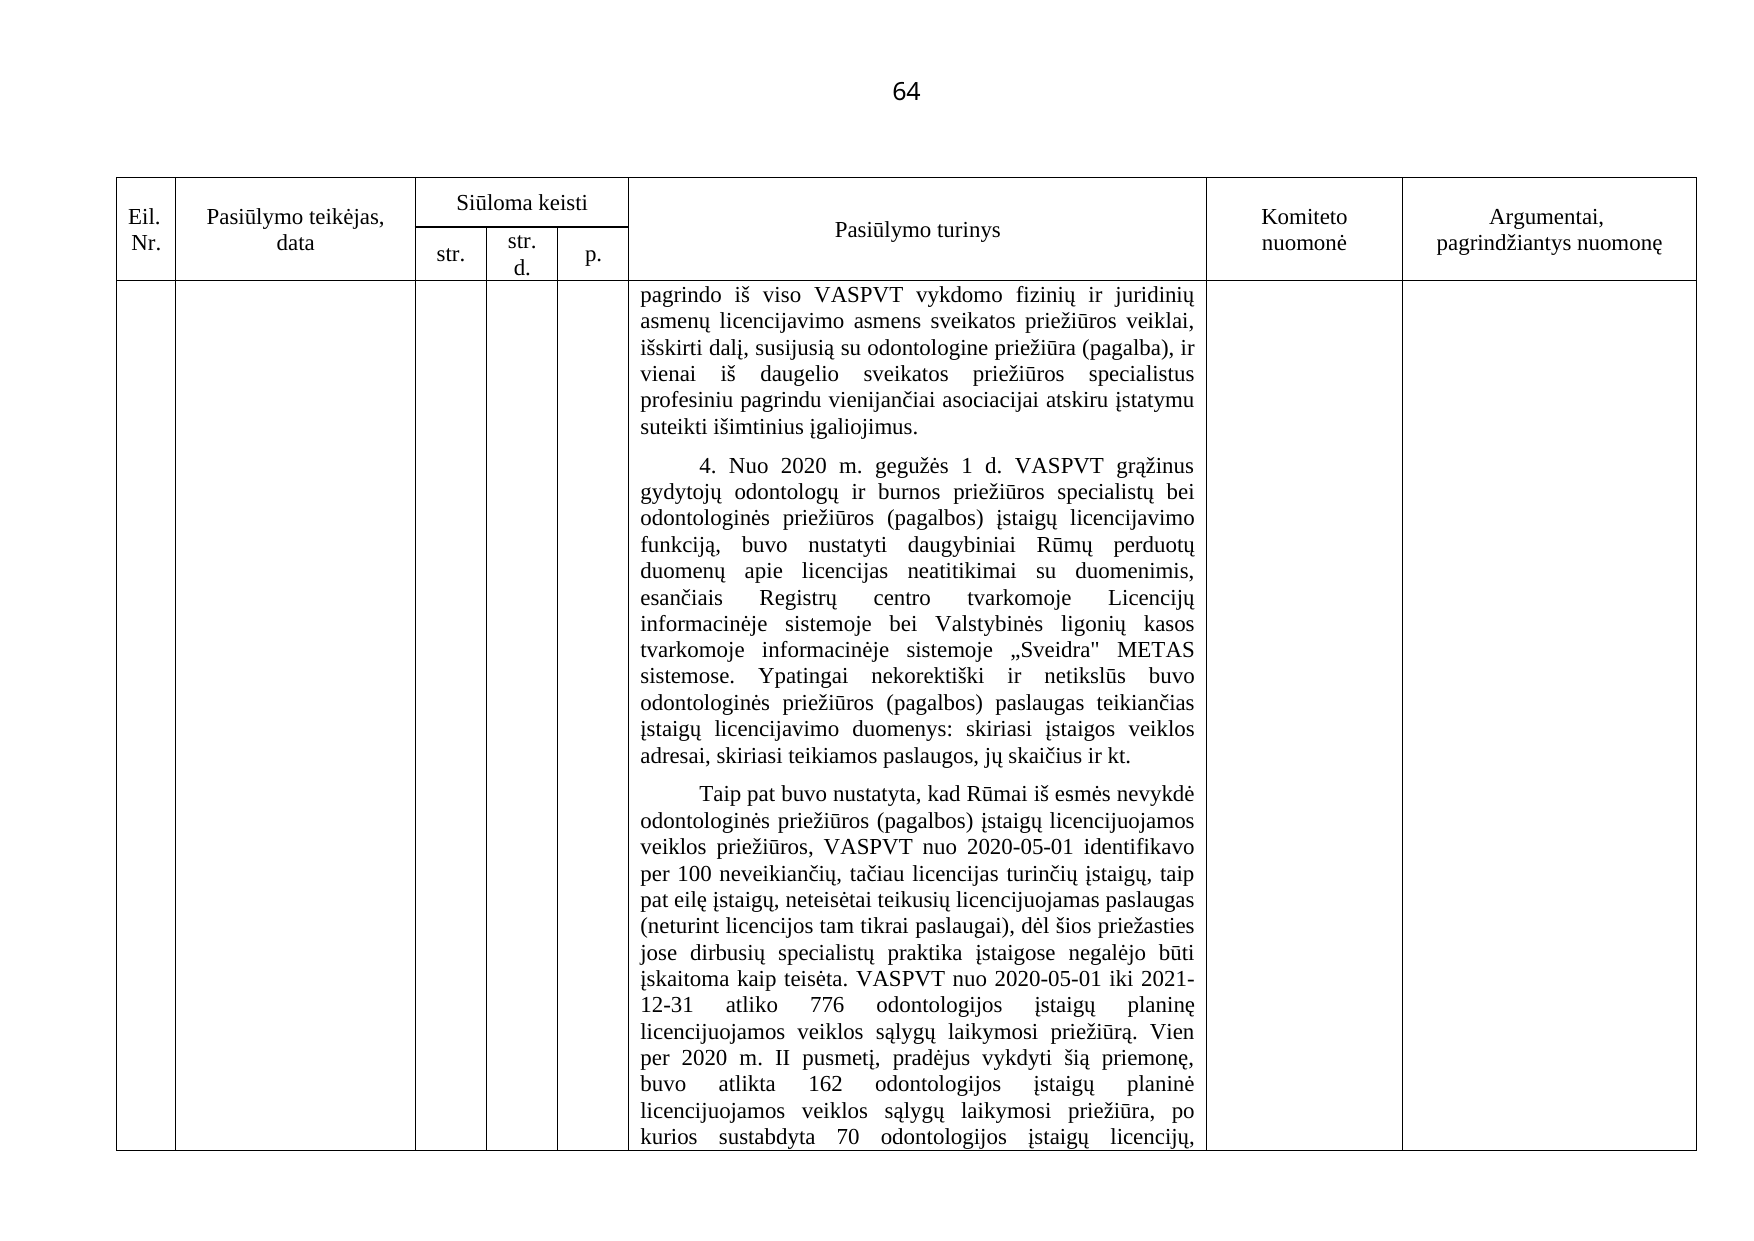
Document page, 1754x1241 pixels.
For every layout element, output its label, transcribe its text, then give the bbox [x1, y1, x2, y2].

table_cell str. d. [487, 228, 557, 280]
table_cell p. [558, 228, 628, 280]
table_header Eil. Nr. [117, 178, 175, 280]
table_cell [487, 281, 557, 1149]
table_header Argumentai, pagrindžiantys nuomonę [1403, 178, 1696, 280]
table_header Komiteto nuomonė [1207, 178, 1402, 280]
table_header Siūloma keisti [416, 178, 628, 226]
table_cell [416, 281, 486, 1149]
table_cell [1403, 281, 1696, 1149]
table_cell [1207, 281, 1402, 1149]
table_cell [117, 281, 175, 1149]
table_cell pagrindo iš viso VASPVT vykdomo fizinių ir juridinių asmenų licencijavimo asmens sveikatos priežiūros veiklai, išskirti dalį, susijusią su odontologine priežiūra (pagalba), ir vienai iš daugelio sveikatos priežiūros specialistus profesiniu pagrindu vienijančiai asociacijai atskiru įstatymu suteikti išimtinius įgaliojimus. 4. Nuo 2020 m. gegužės 1 d. VASPVT grąžinus gydytojų odontologų ir burnos priežiūros specialistų bei odontologinės priežiūros (pagalbos) įstaigų licencijavimo funkciją, buvo nustatyti daugybiniai Rūmų perduotų duomenų apie licencijas neatitikimai su duomenimis, esančiais Registrų centro tvarkomoje Licencijų informacinėje sistemoje bei Valstybinės ligonių kasos tvarkomoje informacinėje sistemoje „Sveidra" METAS sistemose. Ypatingai nekorektiški ir netikslūs buvo odontologinės priežiūros (pagalbos) paslaugas teikiančias įstaigų licencijavimo duomenys: skiriasi įstaigos veiklos adresai, skiriasi teikiamos paslaugos, jų skaičius ir kt. Taip pat buvo nustatyta, kad Rūmai iš esmės nevykdė odontologinės priežiūros (pagalbos) įstaigų licencijuojamos veiklos priežiūros, VASPVT nuo 2020-05-01 identifikavo per 100 neveikiančių, tačiau licencijas turinčių įstaigų, taip pat eilę įstaigų, neteisėtai teikusių licencijuojamas paslaugas (neturint licencijos tam tikrai paslaugai), dėl šios priežasties jose dirbusių specialistų praktika įstaigose negalėjo būti įskaitoma kaip teisėta. VASPVT nuo 2020-05-01 iki 2021-12-31 atliko 776 odontologijos įstaigų planinę licencijuojamos veiklos sąlygų laikymosi priežiūrą. Vien per 2020 m. II pusmetį, pradėjus vykdyti šią priemonę, buvo atlikta 162 odontologijos įstaigų planinė licencijuojamos veiklos sąlygų laikymosi priežiūra, po kurios sustabdyta 70 odontologijos įstaigų licencijų, [629, 281, 1206, 1149]
table_cell str. [416, 228, 486, 280]
table_cell [558, 281, 628, 1149]
table_header Pasiūlymo turinys [629, 178, 1206, 280]
table_header Pasiūlymo teikėjas, data [176, 178, 415, 280]
table_cell [176, 281, 415, 1149]
